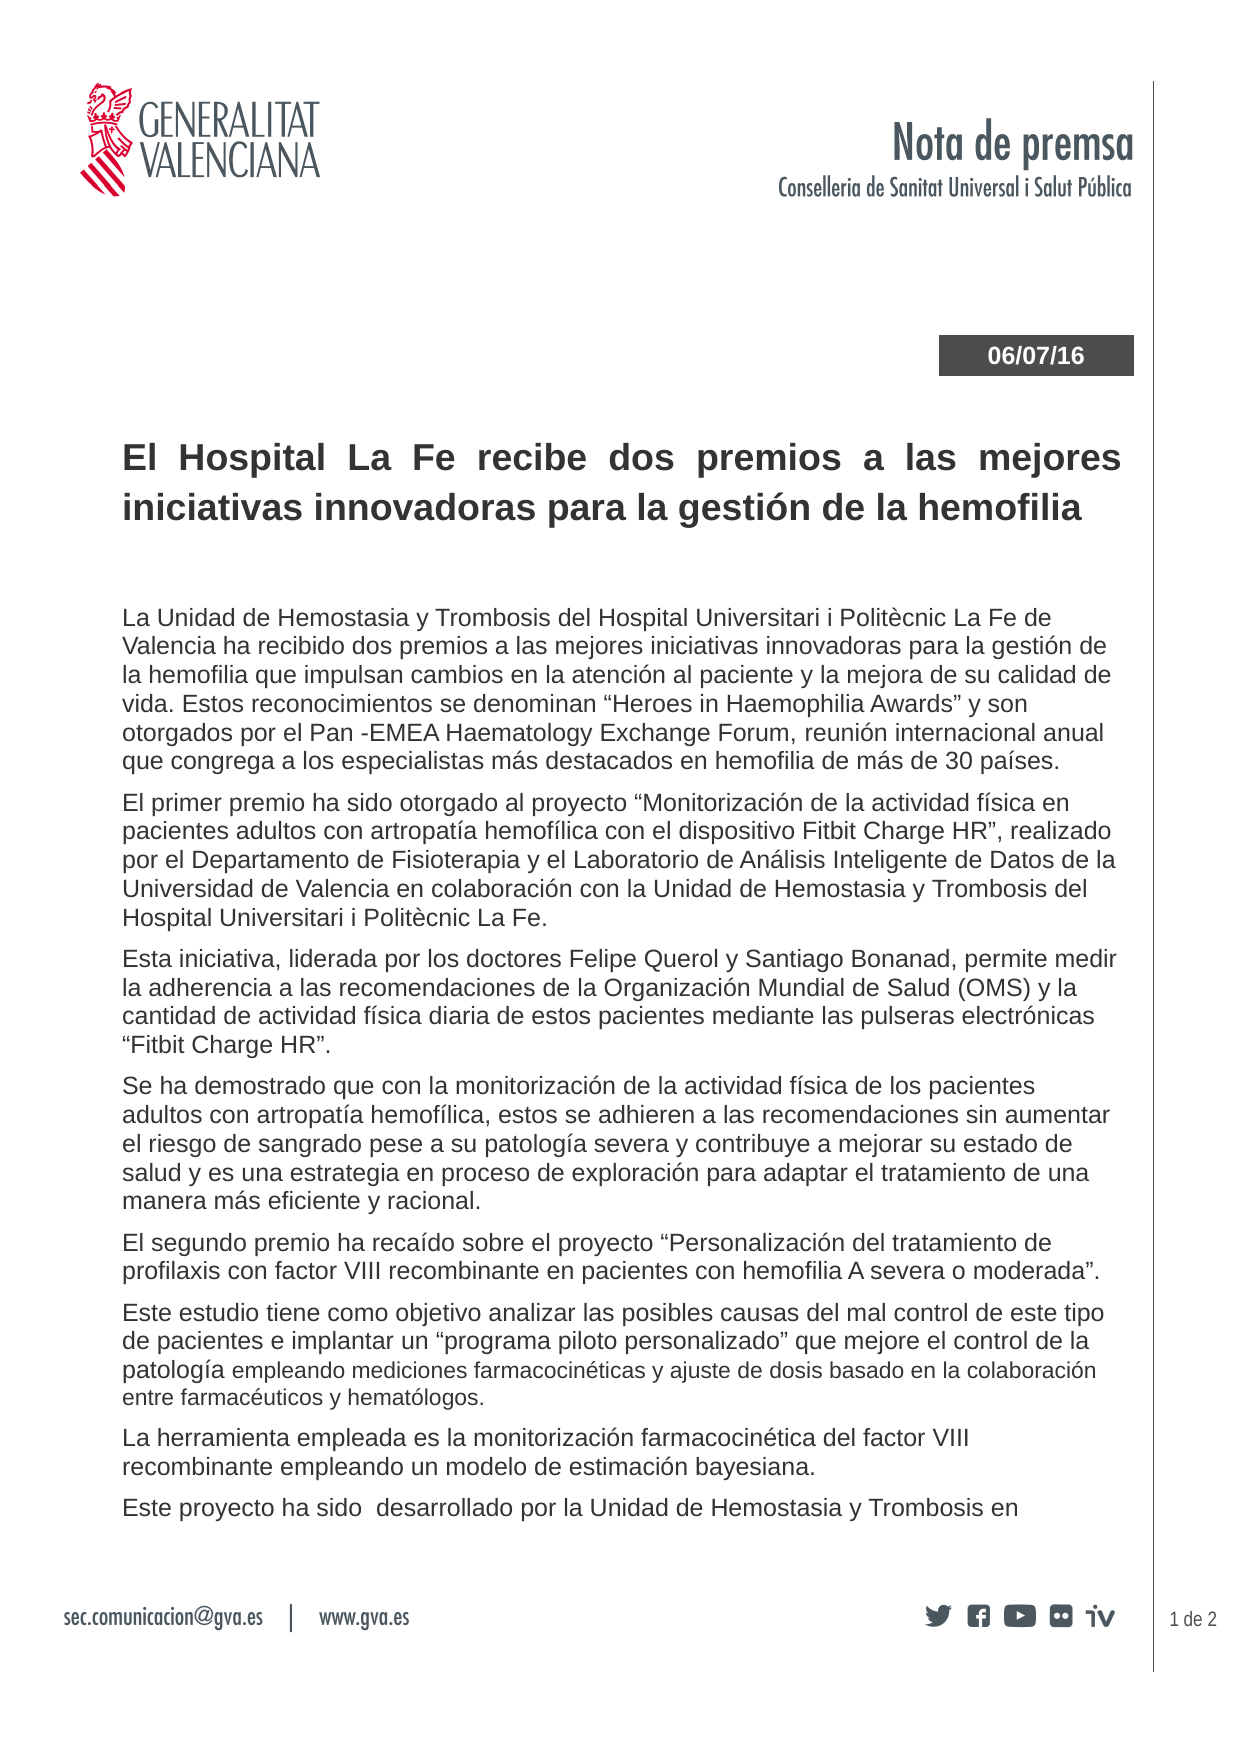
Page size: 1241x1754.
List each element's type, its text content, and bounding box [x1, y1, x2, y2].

table_header 07/06/16 [940, 336, 1133, 375]
text La herramienta empleada es la monitorización farmacocinética del factor VIII recombinante empleando un modelo de estimación bayesiana. [122, 1423, 1123, 1480]
text El Hospital La Fe recibe dos premios a las mejores iniciativas innovadoras para la gestión de la hemofilia [122, 435, 1123, 528]
table_header [122, 335, 939, 375]
picture [0, 1582, 1241, 1754]
text El primer premio ha sido otorgado al proyecto “Monitorización de la actividad física en pacientes adultos con artropatía hemofílica con el dispositivo Fitbit Charge HR”, realizado por el Departamento de Fisioterapia y el Laboratorio de Análisis Inteligente de Datos de la Universidad de Valencia en colaboración con la Unidad de Hemostasia y Trombosis del Hospital Universitari i Politècnic La Fe. [122, 788, 1123, 931]
text Esta iniciativa, liderada por los doctores Felipe Querol y Santiago Bonanad, permite medir la adherencia a las recomendaciones de la Organización Mundial de Salud (OMS) y la cantidad de actividad física diaria de estos pacientes mediante las pulseras electrónicas “Fitbit Charge HR”. [122, 944, 1123, 1059]
picture [0, 0, 1241, 278]
text El segundo premio ha recaído sobre el proyecto “Personalización del tratamiento de profilaxis con factor VIII recombinante en pacientes con hemofilia A severa o moderada”. [122, 1228, 1123, 1285]
text Este estudio tiene como objetivo analizar las posibles causas del mal control de este tipo de pacientes e implantar un “programa piloto personalizado” que mejore el control de la patología empleando mediciones farmacocinéticas y ajuste de dosis basado en la colaboración entre farmacéuticos y hematólogos. [122, 1298, 1123, 1410]
text Este proyecto ha sido desarrollado por la Unidad de Hemostasia y Trombosis en [122, 1493, 1123, 1521]
text Se ha demostrado que con la monitorización de la actividad física de los pacientes adultos con artropatía hemofílica, estos se adhieren a las recomendaciones sin aumentar el riesgo de sangrado pese a su patología severa y contribuye a mejorar su estado de salud y es una estrategia en proceso de exploración para adaptar el tratamiento de una manera más eficiente y racional. [122, 1071, 1123, 1215]
text La Unidad de Hemostasia y Trombosis del Hospital Universitari i Politècnic La Fe de Valencia ha recibido dos premios a las mejores iniciativas innovadoras para la gestión de la hemofilia que impulsan cambios en la atención al paciente y la mejora de su calidad de vida. Estos reconocimientos se denominan “Heroes in Haemophilia Awards” y son otorgados por el Pan -EMEA Haematology Exchange Forum, reunión internacional anual que congrega a los especialistas más destacados en hemofilia de más de 30 países. [122, 603, 1123, 775]
